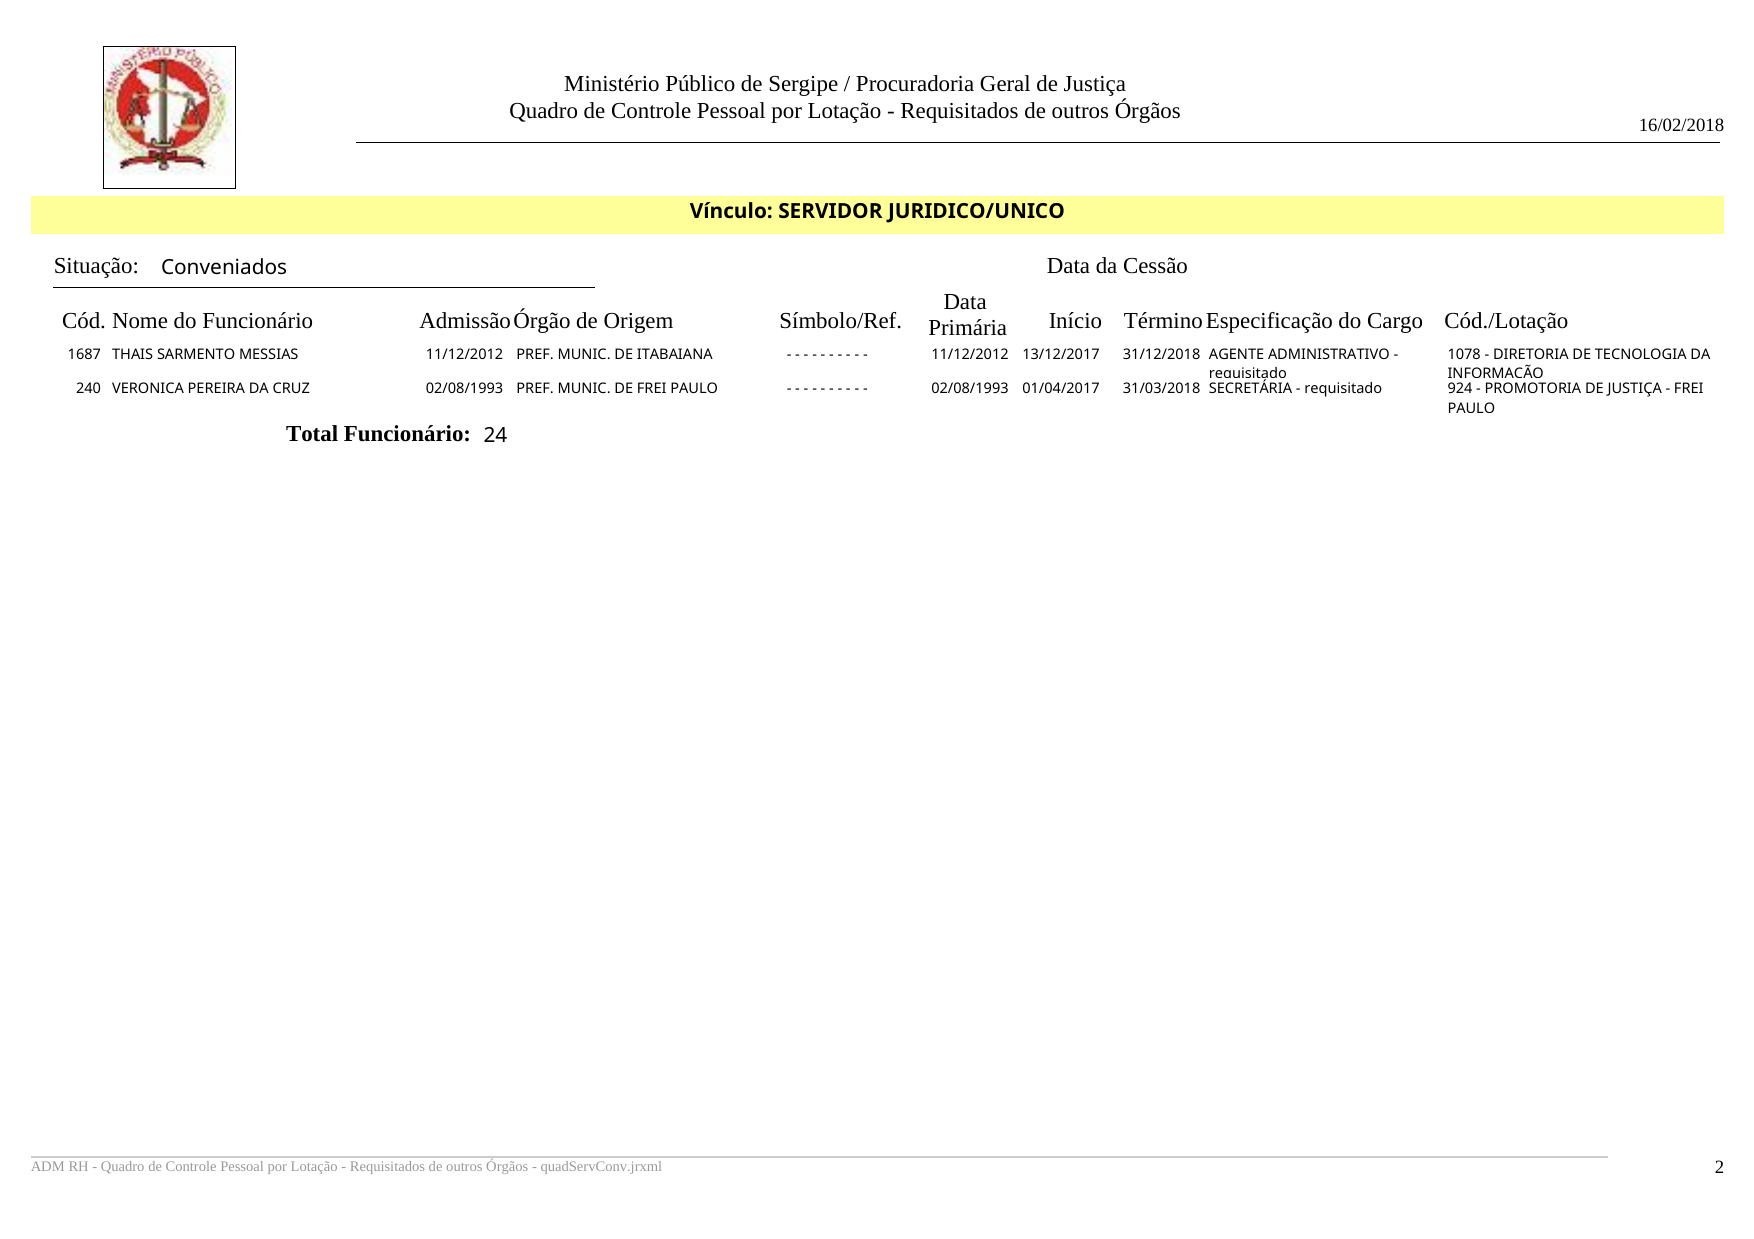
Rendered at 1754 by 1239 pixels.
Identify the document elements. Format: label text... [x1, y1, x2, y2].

table_cell [1008, 378, 1016, 400]
table_cell [0, 188, 1753, 196]
table_cell [503, 344, 516, 366]
table_cell [0, 400, 1447, 412]
table_cell [567, 252, 1037, 285]
table_cell [1102, 308, 1107, 340]
table_cell [0, 413, 1753, 420]
table_cell [0, 344, 24, 366]
table_cell Órgão de Origem [513, 308, 713, 340]
table_cell [0, 420, 217, 457]
table_cell 1687 [24, 344, 101, 366]
table_cell Especificação do Cargo [1206, 308, 1441, 340]
table_cell 1078 - DIRETORIA DE TECNOLOGIA DA INFORMAÇÃO [1447, 344, 1724, 378]
table_cell [300, 46, 1753, 70]
table_cell [1724, 378, 1753, 400]
table_cell [1724, 114, 1753, 141]
table_cell [1200, 378, 1209, 400]
table_cell THAIS SARMENTO MESSIAS [112, 344, 424, 366]
table_cell 11/12/2012 [920, 344, 1008, 366]
table_cell 11/12/2012 [424, 344, 503, 366]
table_header [0, 0, 1753, 46]
table_cell [471, 420, 483, 457]
table_cell [1351, 70, 1753, 114]
table_cell Cód./Lotação [1444, 308, 1589, 340]
table_cell PREF. MUNIC. DE ITABAIANA [516, 344, 779, 366]
table_cell [0, 378, 24, 400]
table_cell [1016, 308, 1034, 340]
table_cell [0, 458, 1753, 1156]
table_cell - - - - - - - - - - [787, 378, 911, 400]
table_cell [236, 46, 300, 187]
table_cell [0, 289, 913, 307]
table_cell [779, 344, 787, 366]
table_cell 31/03/2018 [1105, 378, 1200, 400]
table_cell 01/04/2017 [1016, 378, 1099, 400]
table_cell 13/12/2017 [1016, 344, 1099, 366]
table_cell Data da Cessão [1037, 252, 1198, 285]
table_cell [300, 144, 1753, 187]
table_cell [1724, 400, 1753, 412]
table_cell [779, 378, 787, 400]
table_cell [0, 366, 1209, 378]
table_cell [0, 1156, 31, 1183]
table_cell [0, 234, 1753, 252]
table_cell 2 [1608, 1156, 1724, 1183]
table_cell [1724, 196, 1753, 234]
table_cell Vínculo: SERVIDOR JURIDICO/UNICO [31, 196, 1724, 234]
table_cell [503, 378, 516, 400]
table_cell [0, 114, 103, 141]
table_cell 924 - PROMOTORIA DE JUSTIÇA - FREI PAULO [1447, 378, 1724, 412]
table_cell [0, 70, 103, 114]
table_cell [0, 308, 33, 340]
table_cell [1198, 252, 1753, 285]
table_cell Data Primária [914, 288, 1016, 340]
table_cell [0, 252, 53, 285]
table_cell Início [1034, 308, 1102, 340]
table_cell 24 [483, 420, 690, 457]
table_cell [911, 378, 920, 400]
table_cell Término [1108, 308, 1202, 340]
table_cell SECRETÁRIA - requisitado [1209, 378, 1444, 400]
table_cell 02/08/1993 [424, 378, 503, 400]
table_cell 31/12/2018 [1105, 344, 1200, 366]
table_cell [1351, 114, 1513, 141]
table_cell [713, 308, 779, 340]
table_cell [911, 344, 920, 366]
table_cell [0, 196, 31, 234]
table_cell [1589, 308, 1753, 340]
table_cell Símbolo/Ref. [779, 308, 911, 340]
table_cell Situação: [54, 252, 153, 285]
table_cell - - - - - - - - - - [787, 344, 911, 366]
table_cell 240 [24, 378, 101, 400]
table_cell AGENTE ADMINISTRATIVO - requisitado [1209, 344, 1444, 378]
table_cell 02/08/1993 [920, 378, 1008, 400]
table_cell [101, 344, 112, 366]
table_cell Nome do Funcionário [112, 308, 359, 340]
table_cell [1100, 378, 1105, 400]
table_cell Admissão [411, 308, 511, 340]
table_cell [1200, 344, 1209, 366]
table_cell Total Funcionário: [217, 420, 471, 457]
table_cell [1724, 1156, 1753, 1183]
table_cell [1100, 344, 1105, 366]
table_cell PREF. MUNIC. DE FREI PAULO [516, 378, 779, 400]
table_cell [1016, 289, 1753, 307]
table_cell Cód. [34, 308, 106, 340]
table_cell [300, 114, 339, 141]
table_cell [300, 70, 339, 114]
table_cell Ministério Público de Sergipe / Procuradoria Geral de Justiça Quadro de Controle Pessoal por Lotação - Requisitados de outros Órgãos [340, 70, 1351, 141]
table_cell [360, 308, 411, 340]
table_cell [1724, 366, 1753, 378]
table_cell [1724, 344, 1753, 366]
table_cell [1008, 344, 1016, 366]
table_cell [0, 46, 103, 70]
table_cell ADM RH - Quadro de Controle Pessoal por Lotação - Requisitados de outros Órgãos - quadServConv.jrxml [31, 1158, 1608, 1183]
table_cell [690, 420, 1753, 457]
table_cell [0, 144, 103, 187]
table_cell VERONICA PEREIRA DA CRUZ [112, 378, 424, 400]
table_cell [101, 378, 112, 400]
table_cell Conveniados [161, 252, 567, 285]
table_cell 16/02/2018 [1513, 114, 1724, 141]
table_cell [153, 252, 161, 285]
table_cell [106, 308, 112, 340]
